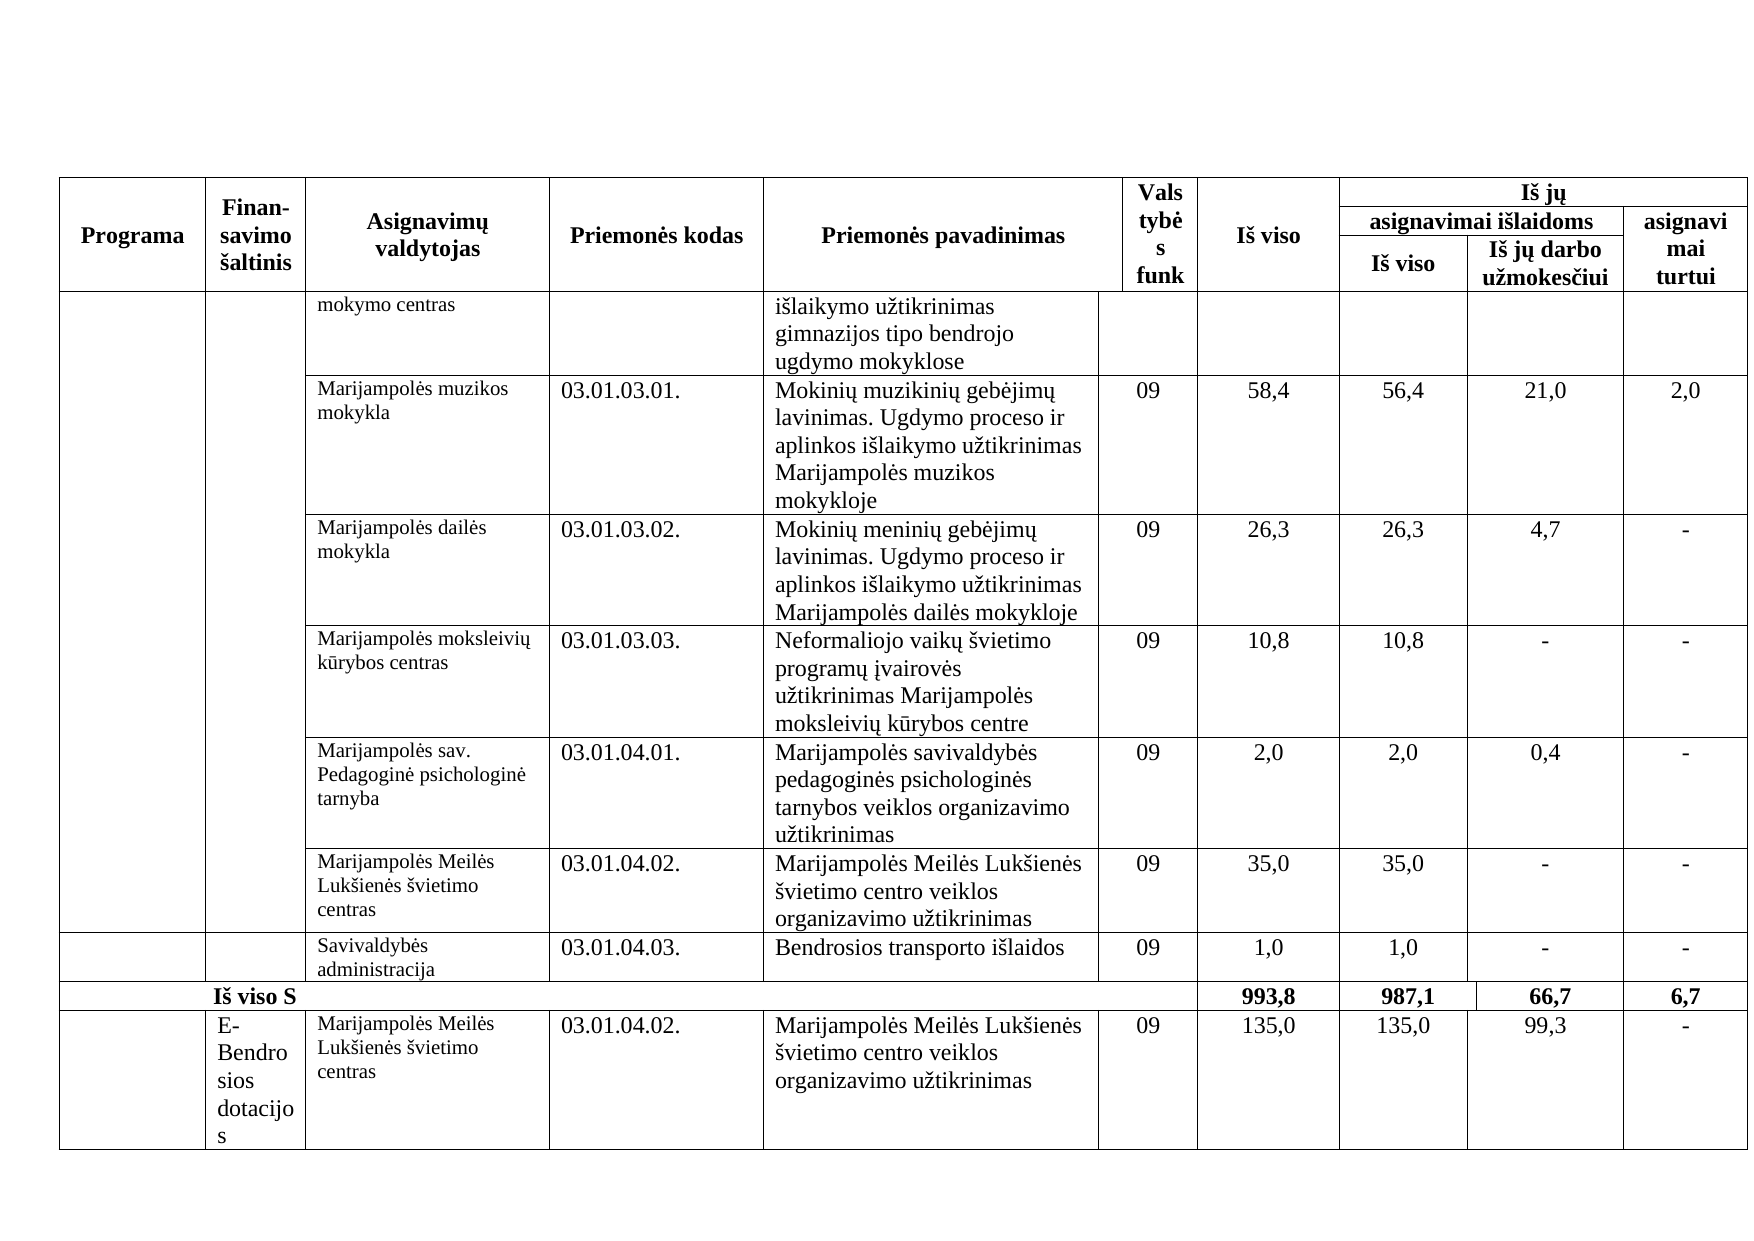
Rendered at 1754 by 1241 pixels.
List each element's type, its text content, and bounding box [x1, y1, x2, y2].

table_cell 10,8 [1340, 626, 1467, 737]
table_cell E-Bendrosios dotacijos [206, 1011, 305, 1149]
table_cell - [1468, 849, 1623, 932]
table_cell 4,7 [1468, 515, 1623, 625]
table_cell 6,7 [1624, 982, 1747, 1010]
table_cell mokymo centras [306, 292, 549, 374]
table_cell 03.01.03.01. [550, 376, 763, 514]
table_header Programa [60, 178, 205, 291]
table_cell [206, 625, 305, 737]
table_header [1748, 177, 1754, 206]
table_cell 03.01.04.02. [550, 849, 763, 932]
table_cell 58,4 [1198, 376, 1339, 514]
table_header Priemonės pavadinimas [764, 178, 1122, 291]
table_cell [550, 292, 763, 374]
table_cell Marijampolės Meilės Lukšienės švietimo centro veiklos organizavimo užtikrinimas [764, 849, 1098, 932]
table_cell asignavimai turtui įsigyti [1624, 207, 1747, 291]
table_cell Savivaldybės administracija [306, 933, 549, 981]
table_cell 09 [1099, 292, 1197, 374]
table_header Valstybės funkcija [1123, 178, 1197, 291]
table_cell 0,4 [1468, 738, 1623, 848]
table_cell - [1624, 933, 1747, 981]
table_cell 993,8 [1198, 982, 1339, 1010]
table_cell [60, 625, 205, 737]
table_cell [1748, 625, 1754, 737]
table_cell 1,0 [1340, 933, 1467, 981]
table_cell - [1624, 849, 1747, 932]
table_cell Marijampolės sav. Pedagoginė psichologinė tarnyba [306, 738, 549, 848]
table_cell [1748, 737, 1754, 848]
table_cell [60, 514, 205, 625]
table_cell Iš jų darbo užmokesčiui [1468, 236, 1623, 291]
table_cell 135,0 [1198, 1011, 1339, 1149]
table_cell [1748, 235, 1754, 291]
table_cell [60, 737, 205, 848]
table_cell 26,3 [1340, 515, 1467, 625]
table_cell 2,0 [1624, 376, 1747, 514]
table_cell 2,0 [1340, 738, 1467, 848]
table_cell [60, 933, 205, 981]
table_cell [1748, 206, 1754, 234]
table_cell 26,3 [1198, 515, 1339, 625]
table_cell Iš viso [1340, 236, 1467, 291]
table_cell 56,4 [1340, 376, 1467, 514]
table_cell Marijampolės Meilės Lukšienės švietimo centras [306, 849, 549, 932]
table_cell 03.01.04.01. [550, 738, 763, 848]
table_cell [1340, 292, 1467, 374]
table_cell [1748, 514, 1754, 625]
table_cell [1198, 292, 1339, 374]
table_cell 2,0 [1198, 738, 1339, 848]
table_cell Iš viso S [60, 982, 1197, 1010]
table_cell 03.01.03.02. [550, 515, 763, 625]
table_cell Bendrosios transporto išlaidos [764, 933, 1098, 981]
table_cell 09 [1099, 1011, 1197, 1149]
table_cell [1468, 292, 1623, 374]
table_header Priemonės kodas [550, 178, 763, 291]
table_cell 09 [1099, 515, 1197, 625]
table_cell 09 [1099, 933, 1197, 981]
table_cell 66,7 [1477, 982, 1623, 1010]
table_cell 09 [1099, 738, 1197, 848]
table_cell 35,0 [1198, 849, 1339, 932]
table_cell [60, 1011, 205, 1149]
table_cell 99,3 [1468, 1011, 1623, 1149]
table_cell 09 [1099, 626, 1197, 737]
table_cell [206, 514, 305, 625]
table_cell Mokinių meninių gebėjimų lavinimas. Ugdymo proceso ir aplinkos išlaikymo užtikrinimas Marijampolės dailės mokykloje [764, 515, 1098, 625]
table_header Asignavimų valdytojas [306, 178, 549, 291]
table_cell - [1624, 292, 1747, 374]
table_cell Mokinių muzikinių gebėjimų lavinimas. Ugdymo proceso ir aplinkos išlaikymo užtikrinimas Marijampolės muzikos mokykloje [764, 376, 1098, 514]
table_cell 10,8 [1198, 626, 1339, 737]
table_cell Marijampolės muzikos mokykla [306, 376, 549, 514]
table_cell išlaikymo užtikrinimas gimnazijos tipo bendrojo ugdymo mokyklose [764, 292, 1098, 374]
table_cell Marijampolės moksleivių kūrybos centras [306, 626, 549, 737]
table_header Finan-savimo šaltinis [206, 178, 305, 291]
table_cell asignavimai išlaidoms [1340, 207, 1623, 234]
table_cell - [1468, 626, 1623, 737]
table_cell [60, 292, 205, 374]
table_cell - [1468, 933, 1623, 981]
table_cell Marijampolės Meilės Lukšienės švietimo centras [306, 1011, 549, 1149]
table_cell Neformaliojo vaikų švietimo programų įvairovės užtikrinimas Marijampolės moksleivių kūrybos centre [764, 626, 1098, 737]
table_cell [206, 933, 305, 981]
table_cell Marijampolės savivaldybės pedagoginės psichologinės tarnybos veiklos organizavimo užtikrinimas [764, 738, 1098, 848]
table_cell Marijampolės Meilės Lukšienės švietimo centro veiklos organizavimo užtikrinimas [764, 1011, 1098, 1149]
table_cell [1748, 375, 1754, 514]
table_cell [60, 848, 205, 932]
table_cell 1,0 [1198, 933, 1339, 981]
table_cell Marijampolės dailės mokykla [306, 515, 549, 625]
table_header Iš viso [1198, 178, 1339, 291]
table_cell 135,0 [1340, 1011, 1467, 1149]
table_cell [1748, 291, 1754, 374]
table_cell 03.01.03.03. [550, 626, 763, 737]
table_header Iš jų [1340, 178, 1747, 206]
table_cell - [1624, 738, 1747, 848]
table_cell [1748, 848, 1754, 932]
table_cell [206, 737, 305, 848]
table_cell 987,1 [1340, 982, 1476, 1010]
table_cell - [1624, 626, 1747, 737]
table_cell 03.01.04.02. [550, 1011, 763, 1149]
table_cell [1748, 1010, 1754, 1149]
table_cell 21,0 [1468, 376, 1623, 514]
table_cell - [1624, 1011, 1747, 1149]
table_cell [206, 848, 305, 932]
table_cell 35,0 [1340, 849, 1467, 932]
table_cell 09 [1099, 849, 1197, 932]
table_cell [60, 375, 205, 514]
table_cell [1748, 981, 1754, 1010]
table_cell 09 [1099, 376, 1197, 514]
table_cell [206, 292, 305, 374]
table_cell - [1624, 515, 1747, 625]
table_cell 03.01.04.03. [550, 933, 763, 981]
table_cell [1748, 932, 1754, 981]
table_cell [206, 375, 305, 514]
